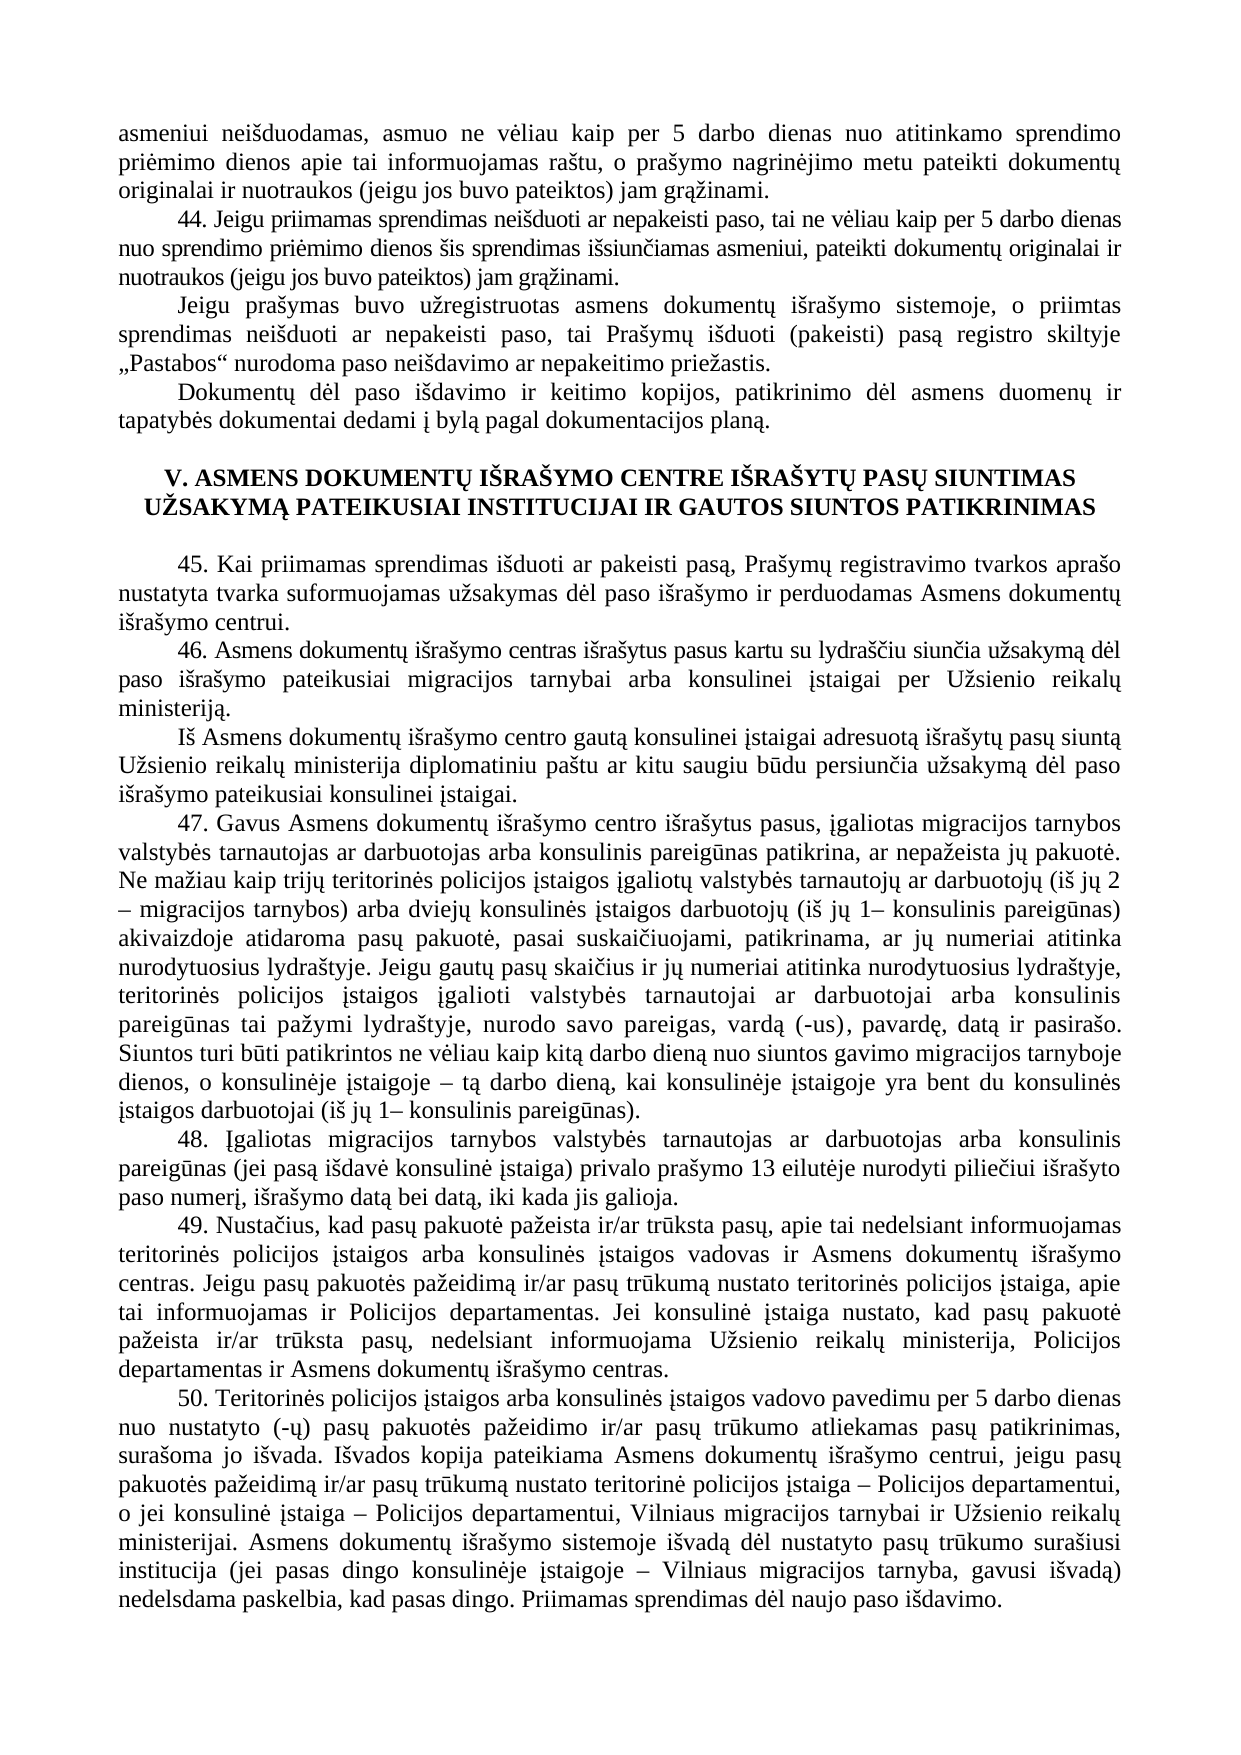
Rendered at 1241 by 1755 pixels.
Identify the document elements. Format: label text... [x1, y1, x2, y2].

text 47. Gavus Asmens dokumentų išrašymo centro išrašytus pasus, įgaliotas migracijos tarnybos valstybės tarnautojas ar darbuotojas arba konsulinis pareigūnas patikrina, ar nepažeista jų pakuotė. Ne mažiau kaip trijų teritorinės policijos įstaigos įgaliotų valstybės tarnautojų ar darbuotojų (iš jų 2 – migracijos tarnybos) arba dviejų konsulinės įstaigos darbuotojų (iš jų 1– konsulinis pareigūnas) akivaizdoje atidaroma pasų pakuotė, pasai suskaičiuojami, patikrinama, ar jų numeriai atitinka nurodytuosius lydraštyje. Jeigu gautų pasų skaičius ir jų numeriai atitinka nurodytuosius lydraštyje, teritorinės policijos įstaigos įgalioti valstybės tarnautojai ar darbuotojai arba konsulinis pareigūnas tai pažymi lydraštyje, nurodo savo pareigas, vardą (-us), pavardę, datą ir pasirašo. Siuntos turi būti patikrintos ne vėliau kaip kitą darbo dieną nuo siuntos gavimo migracijos tarnyboje dienos, o konsulinėje įstaigoje – tą darbo dieną, kai konsulinėje įstaigoje yra bent du konsulinės įstaigos darbuotojai (iš jų 1– konsulinis pareigūnas). [118, 808, 1122, 1124]
text Jeigu prašymas buvo užregistruotas asmens dokumentų išrašymo sistemoje, o priimtas sprendimas neišduoti ar nepakeisti paso, tai Prašymų išduoti (pakeisti) pasą registro skiltyje „Pastabos“ nurodoma paso neišdavimo ar nepakeitimo priežastis. [118, 291, 1122, 377]
text 46. Asmens dokumentų išrašymo centras išrašytus pasus kartu su lydraščiu siunčia užsakymą dėl paso išrašymo pateikusiai migracijos tarnybai arba konsulinei įstaigai per Užsienio reikalų ministeriją. [118, 636, 1122, 722]
text 48. Įgaliotas migracijos tarnybos valstybės tarnautojas ar darbuotojas arba konsulinis pareigūnas (jei pasą išdavė konsulinė įstaiga) privalo prašymo 13 eilutėje nurodyti piliečiui išrašyto paso numerį, išrašymo datą bei datą, iki kada jis galioja. [118, 1124, 1122, 1211]
text 45. Kai priimamas sprendimas išduoti ar pakeisti pasą, Prašymų registravimo tvarkos aprašo nustatyta tvarka suformuojamas užsakymas dėl paso išrašymo ir perduodamas Asmens dokumentų išrašymo centrui. [118, 549, 1122, 636]
text asmeniui neišduodamas, asmuo ne vėliau kaip per 5 darbo dienas nuo atitinkamo sprendimo priėmimo dienos apie tai informuojamas raštu, o prašymo nagrinėjimo metu pateikti dokumentų originalai ir nuotraukos (jeigu jos buvo pateiktos) jam grąžinami. [118, 118, 1122, 204]
text V. ASMENS DOKUMENTŲ IŠRAŠYMO CENTRE IŠRAŠYTŲ PASŲ SIUNTIMAS UŽSAKYMĄ PATEIKUSIAI INSTITUCIJAI IR GAUTOS SIUNTOS PATIKRINIMAS [118, 463, 1122, 521]
text 44. Jeigu priimamas sprendimas neišduoti ar nepakeisti paso, tai ne vėliau kaip per 5 darbo dienas nuo sprendimo priėmimo dienos šis sprendimas išsiunčiamas asmeniui, pateikti dokumentų originalai ir nuotraukos (jeigu jos buvo pateiktos) jam grąžinami. [118, 204, 1122, 291]
text Iš Asmens dokumentų išrašymo centro gautą konsulinei įstaigai adresuotą išrašytų pasų siuntą Užsienio reikalų ministerija diplomatiniu paštu ar kitu saugiu būdu persiunčia užsakymą dėl paso išrašymo pateikusiai konsulinei įstaigai. [118, 722, 1122, 808]
text 49. Nustačius, kad pasų pakuotė pažeista ir/ar trūksta pasų, apie tai nedelsiant informuojamas teritorinės policijos įstaigos arba konsulinės įstaigos vadovas ir Asmens dokumentų išrašymo centras. Jeigu pasų pakuotės pažeidimą ir/ar pasų trūkumą nustato teritorinės policijos įstaiga, apie tai informuojamas ir Policijos departamentas. Jei konsulinė įstaiga nustato, kad pasų pakuotė pažeista ir/ar trūksta pasų, nedelsiant informuojama Užsienio reikalų ministerija, Policijos departamentas ir Asmens dokumentų išrašymo centras. [118, 1211, 1122, 1383]
text Dokumentų dėl paso išdavimo ir keitimo kopijos, patikrinimo dėl asmens duomenų ir tapatybės dokumentai dedami į bylą pagal dokumentacijos planą. [118, 377, 1122, 434]
text 50. Teritorinės policijos įstaigos arba konsulinės įstaigos vadovo pavedimu per 5 darbo dienas nuo nustatyto (-ų) pasų pakuotės pažeidimo ir/ar pasų trūkumo atliekamas pasų patikrinimas, surašoma jo išvada. Išvados kopija pateikiama Asmens dokumentų išrašymo centrui, jeigu pasų pakuotės pažeidimą ir/ar pasų trūkumą nustato teritorinė policijos įstaiga – Policijos departamentui, o jei konsulinė įstaiga – Policijos departamentui, Vilniaus migracijos tarnybai ir Užsienio reikalų ministerijai. Asmens dokumentų išrašymo sistemoje išvadą dėl nustatyto pasų trūkumo surašiusi institucija (jei pasas dingo konsulinėje įstaigoje – Vilniaus migracijos tarnyba, gavusi išvadą) nedelsdama paskelbia, kad pasas dingo. Priimamas sprendimas dėl naujo paso išdavimo. [118, 1383, 1122, 1613]
